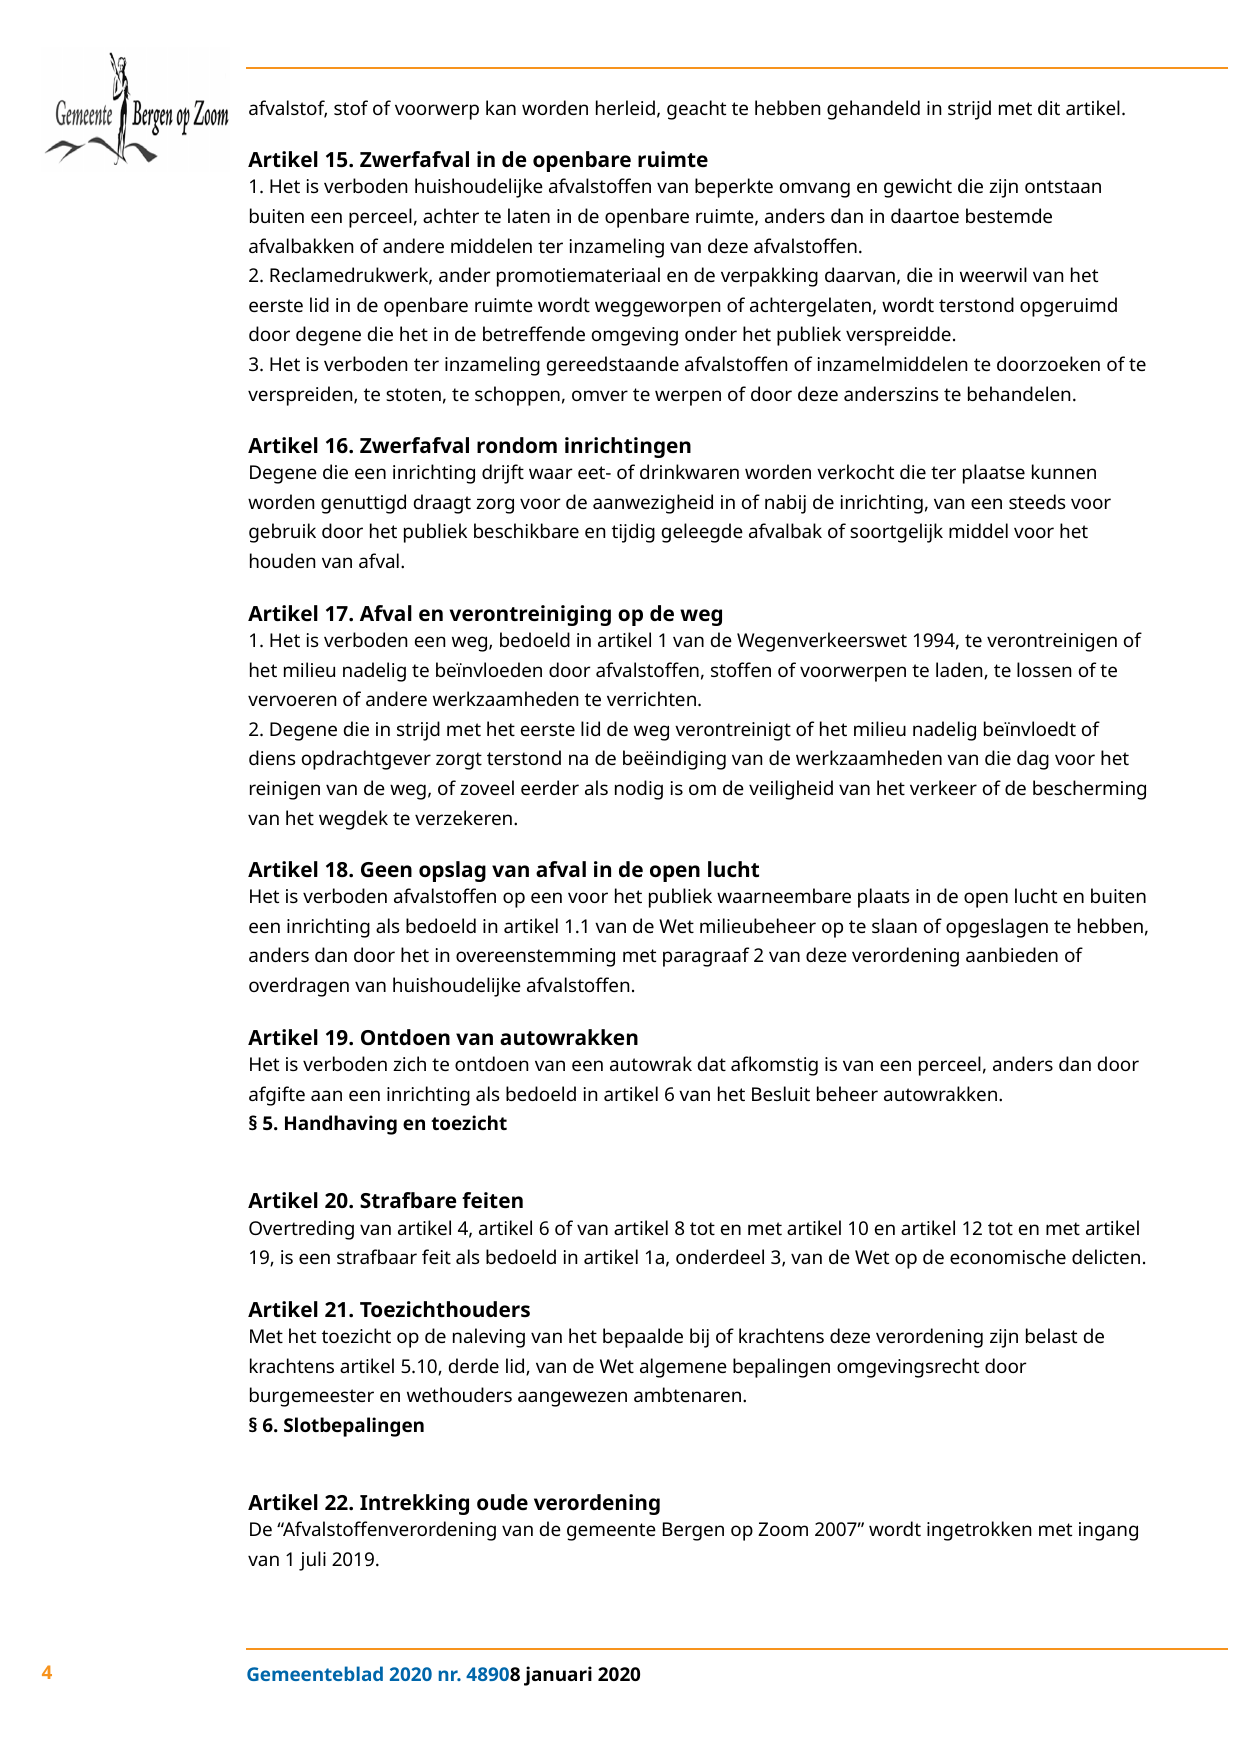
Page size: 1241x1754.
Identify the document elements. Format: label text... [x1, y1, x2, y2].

text Artikel 21. Toezichthouders [248, 1295, 1152, 1323]
text Het is verboden afvalstoffen op een voor het publiek waarneembare plaats in de open lucht en buiten een inrichting als bedoeld in artikel 1.1 van de Wet milieubeheer op te slaan of opgeslagen te hebben, anders dan door het in overeenstemming met paragraaf 2 van deze verordening aanbieden of overdragen van huishoudelijke afvalstoffen. [248, 883, 1152, 998]
text Artikel 22. Intrekking oude verordening [248, 1488, 1152, 1517]
text Artikel 19. Ontdoen van autowrakken [248, 1023, 1152, 1051]
text afvalstof, stof of voorwerp kan worden herleid, geacht te hebben gehandeld in strijd met dit artikel. [248, 95, 1152, 121]
text Degene die een inrichting drijft waar eet- of drinkwaren worden verkocht die ter plaatse kunnen worden genuttigd draagt zorg voor de aanwezigheid in of nabij de inrichting, van een steeds voor gebruik door het publiek beschikbare en tijdig geleegde afvalbak of soortgelijk middel voor het houden van afval. [248, 459, 1152, 574]
text § 5. Handhaving en toezicht [248, 1110, 1152, 1136]
text Artikel 18. Geen opslag van afval in de open lucht [248, 855, 1152, 883]
picture [41, 47, 231, 172]
text Artikel 20. Strafbare feiten [248, 1186, 1152, 1215]
text Overtreding van artikel 4, artikel 6 of van artikel 8 tot en met artikel 10 en artikel 12 tot en met artikel 19, is een strafbaar feit als bedoeld in artikel 1a, onderdeel 3, van de Wet op de economische delicten. [248, 1215, 1152, 1270]
text Met het toezicht op de naleving van het bepaalde bij of krachtens deze verordening zijn belast de krachtens artikel 5.10, derde lid, van de Wet algemene bepalingen omgevingsrecht door burgemeester en wethouders aangewezen ambtenaren. [248, 1323, 1152, 1408]
text 1. Het is verboden een weg, bedoeld in artikel 1 van de Wegenverkeerswet 1994, te verontreinigen of het milieu nadelig te beïnvloeden door afvalstoffen, stoffen of voorwerpen te laden, te lossen of te vervoeren of andere werkzaamheden te verrichten. [248, 627, 1152, 712]
text 1. Het is verboden huishoudelijke afvalstoffen van beperkte omvang en gewicht die zijn ontstaan buiten een perceel, achter te laten in de openbare ruimte, anders dan in daartoe bestemde afvalbakken of andere middelen ter inzameling van deze afvalstoffen. [248, 174, 1152, 258]
text 2. Reclamedrukwerk, ander promotiemateriaal en de verpakking daarvan, die in weerwil van het eerste lid in de openbare ruimte wordt weggeworpen of achtergelaten, wordt terstond opgeruimd door degene die het in de betreffende omgeving onder het publiek verspreidde. [248, 262, 1152, 347]
text Artikel 16. Zwerfafval rondom inrichtingen [248, 431, 1152, 459]
text Artikel 15. Zwerfafval in de openbare ruimte [248, 145, 1152, 174]
text § 6. Slotbepalingen [248, 1412, 1152, 1438]
text Artikel 17. Afval en verontreiniging op de weg [248, 599, 1152, 627]
text 3. Het is verboden ter inzameling gereedstaande afvalstoffen of inzamelmiddelen te doorzoeken of te verspreiden, te stoten, te schoppen, omver te werpen of door deze anderszins te behandelen. [248, 351, 1152, 406]
text De “Afvalstoffenverordening van de gemeente Bergen op Zoom 2007” wordt ingetrokken met ingang van 1 juli 2019. [248, 1517, 1152, 1572]
text 2. Degene die in strijd met het eerste lid de weg verontreinigt of het milieu nadelig beïnvloedt of diens opdrachtgever zorgt terstond na de beëindiging van de werkzaamheden van die dag voor het reinigen van de weg, of zoveel eerder als nodig is om de veiligheid van het verkeer of de bescherming van het wegdek te verzekeren. [248, 716, 1152, 830]
text Het is verboden zich te ontdoen van een autowrak dat afkomstig is van een perceel, anders dan door afgifte aan een inrichting als bedoeld in artikel 6 van het Besluit beheer autowrakken. [248, 1051, 1152, 1106]
